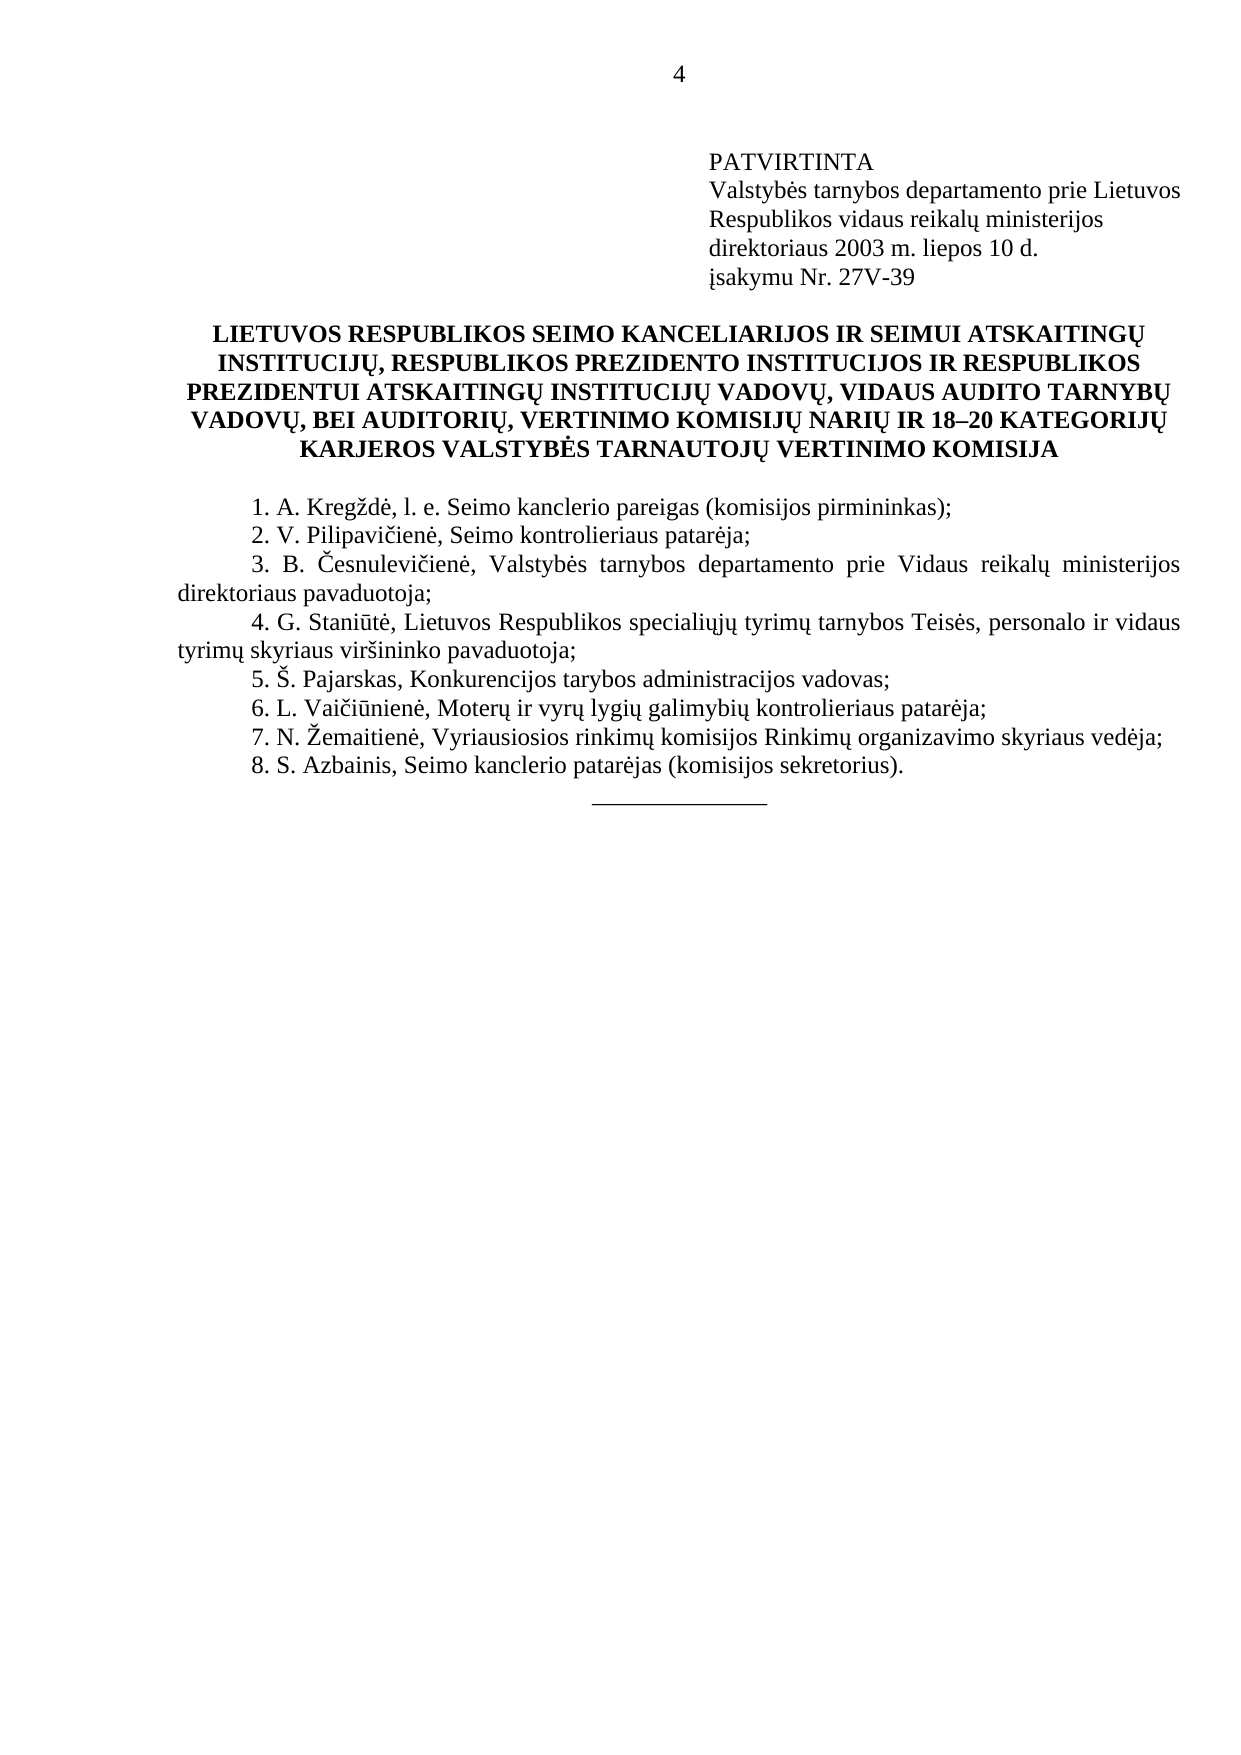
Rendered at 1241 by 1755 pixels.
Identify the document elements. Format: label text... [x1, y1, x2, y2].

text 7. N. Žemaitienė, Vyriausiosios rinkimų komisijos Rinkimų organizavimo skyriaus vedėja; [177, 722, 1181, 751]
text 6. L. Vaičiūnienė, Moterų ir vyrų lygių galimybių kontrolieriaus patarėja; [177, 693, 1181, 722]
text įsakymu Nr. 27V-39 [177, 262, 1181, 291]
text PATVIRTINTA [177, 147, 1181, 176]
text direktoriaus 2003 m. liepos 10 d. [177, 233, 1181, 262]
text 2. V. Pilipavičienė, Seimo kontrolieriaus patarėja; [177, 521, 1181, 549]
text ______________ [177, 779, 1181, 808]
text Valstybės tarnybos departamento prie Lietuvos [177, 176, 1181, 204]
text 4. G. Staniūtė, Lietuvos Respublikos specialiųjų tyrimų tarnybos Teisės, personalo ir vidaus tyrimų skyriaus viršininko pavaduotoja; [177, 607, 1181, 664]
text 8. S. Azbainis, Seimo kanclerio patarėjas (komisijos sekretorius). [177, 751, 1181, 779]
text 1. A. Kregždė, l. e. Seimo kanclerio pareigas (komisijos pirmininkas); [177, 492, 1181, 521]
text Lietuvos Respublikos Seimo kanceliarijos ir seimui atskaitingų institucijų, Respublikos prezidento institucijos ir respublikos prezidentui atskaitingų institucijų vadovų, vidaus audito tarnybų vadovų, bei auditorių, vertinimo komisijų narių ir 18–20 kategorijų karjeros valstybės tarnautojų vertinimo komisija [177, 319, 1181, 463]
text 5. Š. Pajarskas, Konkurencijos tarybos administracijos vadovas; [177, 664, 1181, 693]
text 3. B. Česnulevičienė, Valstybės tarnybos departamento prie Vidaus reikalų ministerijos direktoriaus pavaduotoja; [177, 549, 1181, 607]
text Respublikos vidaus reikalų ministerijos [177, 204, 1181, 233]
